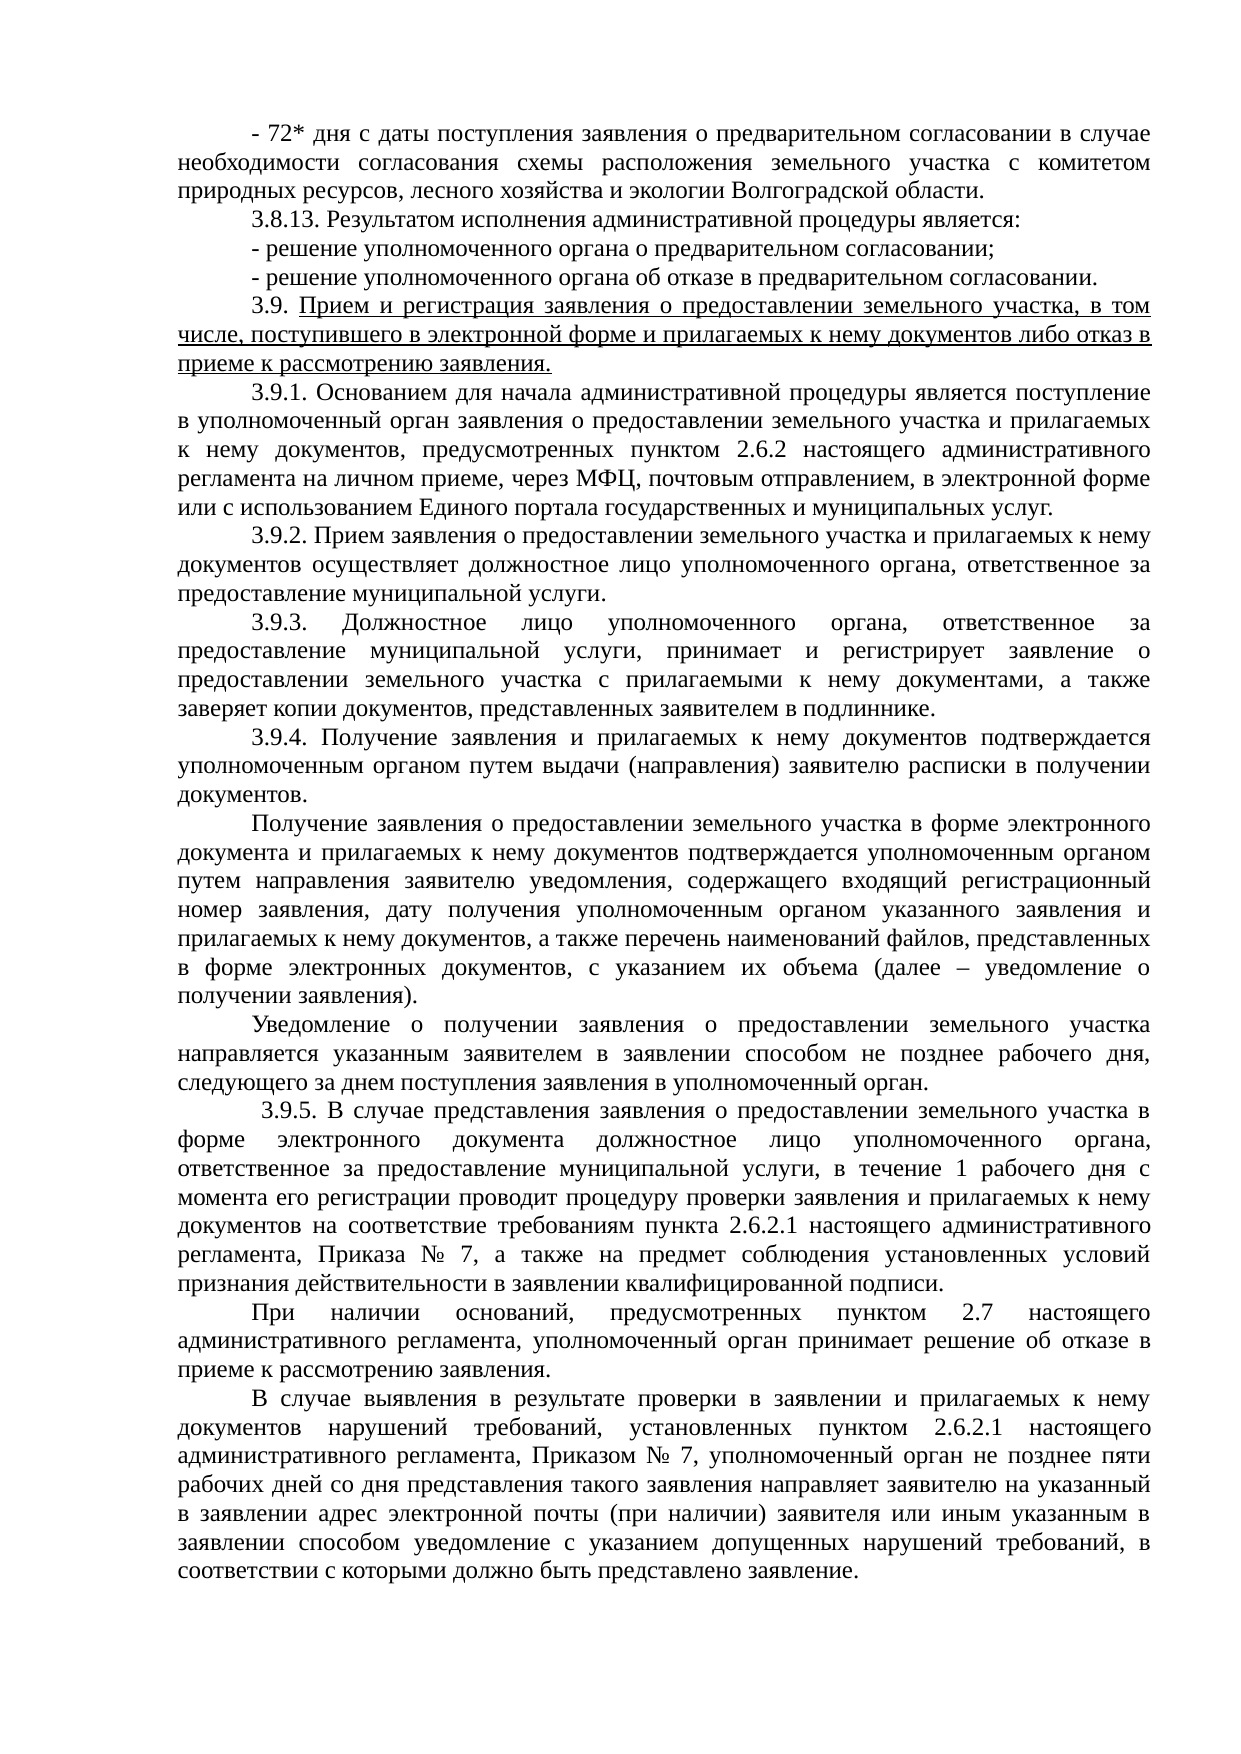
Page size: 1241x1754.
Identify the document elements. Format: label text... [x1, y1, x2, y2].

text 3.9.2. Прием заявления о предоставлении земельного участка и прилагаемых к нему документов осуществляет должностное лицо уполномоченного органа, ответственное за предоставление муниципальной услуги. [177, 521, 1152, 607]
text - решение уполномоченного органа о предварительном согласовании; [177, 233, 1152, 262]
text - решение уполномоченного органа об отказе в предварительном согласовании. [177, 262, 1152, 291]
text Уведомление о получении заявления о предоставлении земельного участка направляется указанным заявителем в заявлении способом не позднее рабочего дня, следующего за днем поступления заявления в уполномоченный орган. [177, 1009, 1152, 1096]
text - 72* дня с даты поступления заявления о предварительном согласовании в случае необходимости согласования схемы расположения земельного участка с комитетом природных ресурсов, лесного хозяйства и экологии Волгоградской области. [177, 118, 1152, 204]
text 3.8.13. Результатом исполнения административной процедуры является: [177, 204, 1152, 233]
text приеме к рассмотрению заявления. [177, 345, 1152, 377]
text В случае выявления в результате проверки в заявлении и прилагаемых к нему документов нарушений требований, установленных пунктом 2.6.2.1 настоящего административного регламента, Приказом № 7, уполномоченный орган не позднее пяти рабочих дней со дня представления такого заявления направляет заявителю на указанный в заявлении адрес электронной почты (при наличии) заявителя или иным указанным в заявлении способом уведомление с указанием допущенных нарушений требований, в соответствии с которыми должно быть представлено заявление. [177, 1383, 1152, 1584]
text 3.9.1. Основанием для начала административной процедуры является поступление в уполномоченный орган заявления о предоставлении земельного участка и прилагаемых к нему документов, предусмотренных пунктом 2.6.2 настоящего административного регламента на личном приеме, через МФЦ, почтовым отправлением, в электронной форме или с использованием Единого портала государственных и муниципальных услуг. [177, 377, 1152, 521]
text 3.9. Прием и регистрация заявления о предоставлении земельного участка, в том числе, поступившего в электронной форме и прилагаемых к нему документов либо отказ в [177, 291, 1152, 344]
text 3.9.3. Должностное лицо уполномоченного органа, ответственное за предоставление муниципальной услуги, принимает и регистрирует заявление о предоставлении земельного участка с прилагаемыми к нему документами, а также заверяет копии документов, представленных заявителем в подлиннике. [177, 607, 1152, 722]
text При наличии оснований, предусмотренных пунктом 2.7 настоящего административного регламента, уполномоченный орган принимает решение об отказе в приеме к рассмотрению заявления. [177, 1297, 1152, 1383]
text 3.9.4. Получение заявления и прилагаемых к нему документов подтверждается уполномоченным органом путем выдачи (направления) заявителю расписки в получении документов. [177, 722, 1152, 808]
text 3.9.5. В случае представления заявления о предоставлении земельного участка в форме электронного документа должностное лицо уполномоченного органа, ответственное за предоставление муниципальной услуги, в течение 1 рабочего дня с момента его регистрации проводит процедуру проверки заявления и прилагаемых к нему документов на соответствие требованиям пункта 2.6.2.1 настоящего административного регламента, Приказа № 7, а также на предмет соблюдения установленных условий признания действительности в заявлении квалифицированной подписи. [177, 1096, 1152, 1297]
text Получение заявления о предоставлении земельного участка в форме электронного документа и прилагаемых к нему документов подтверждается уполномоченным органом путем направления заявителю уведомления, содержащего входящий регистрационный номер заявления, дату получения уполномоченным органом указанного заявления и прилагаемых к нему документов, а также перечень наименований файлов, представленных в форме электронных документов, с указанием их объема (далее – уведомление о получении заявления). [177, 808, 1152, 1009]
